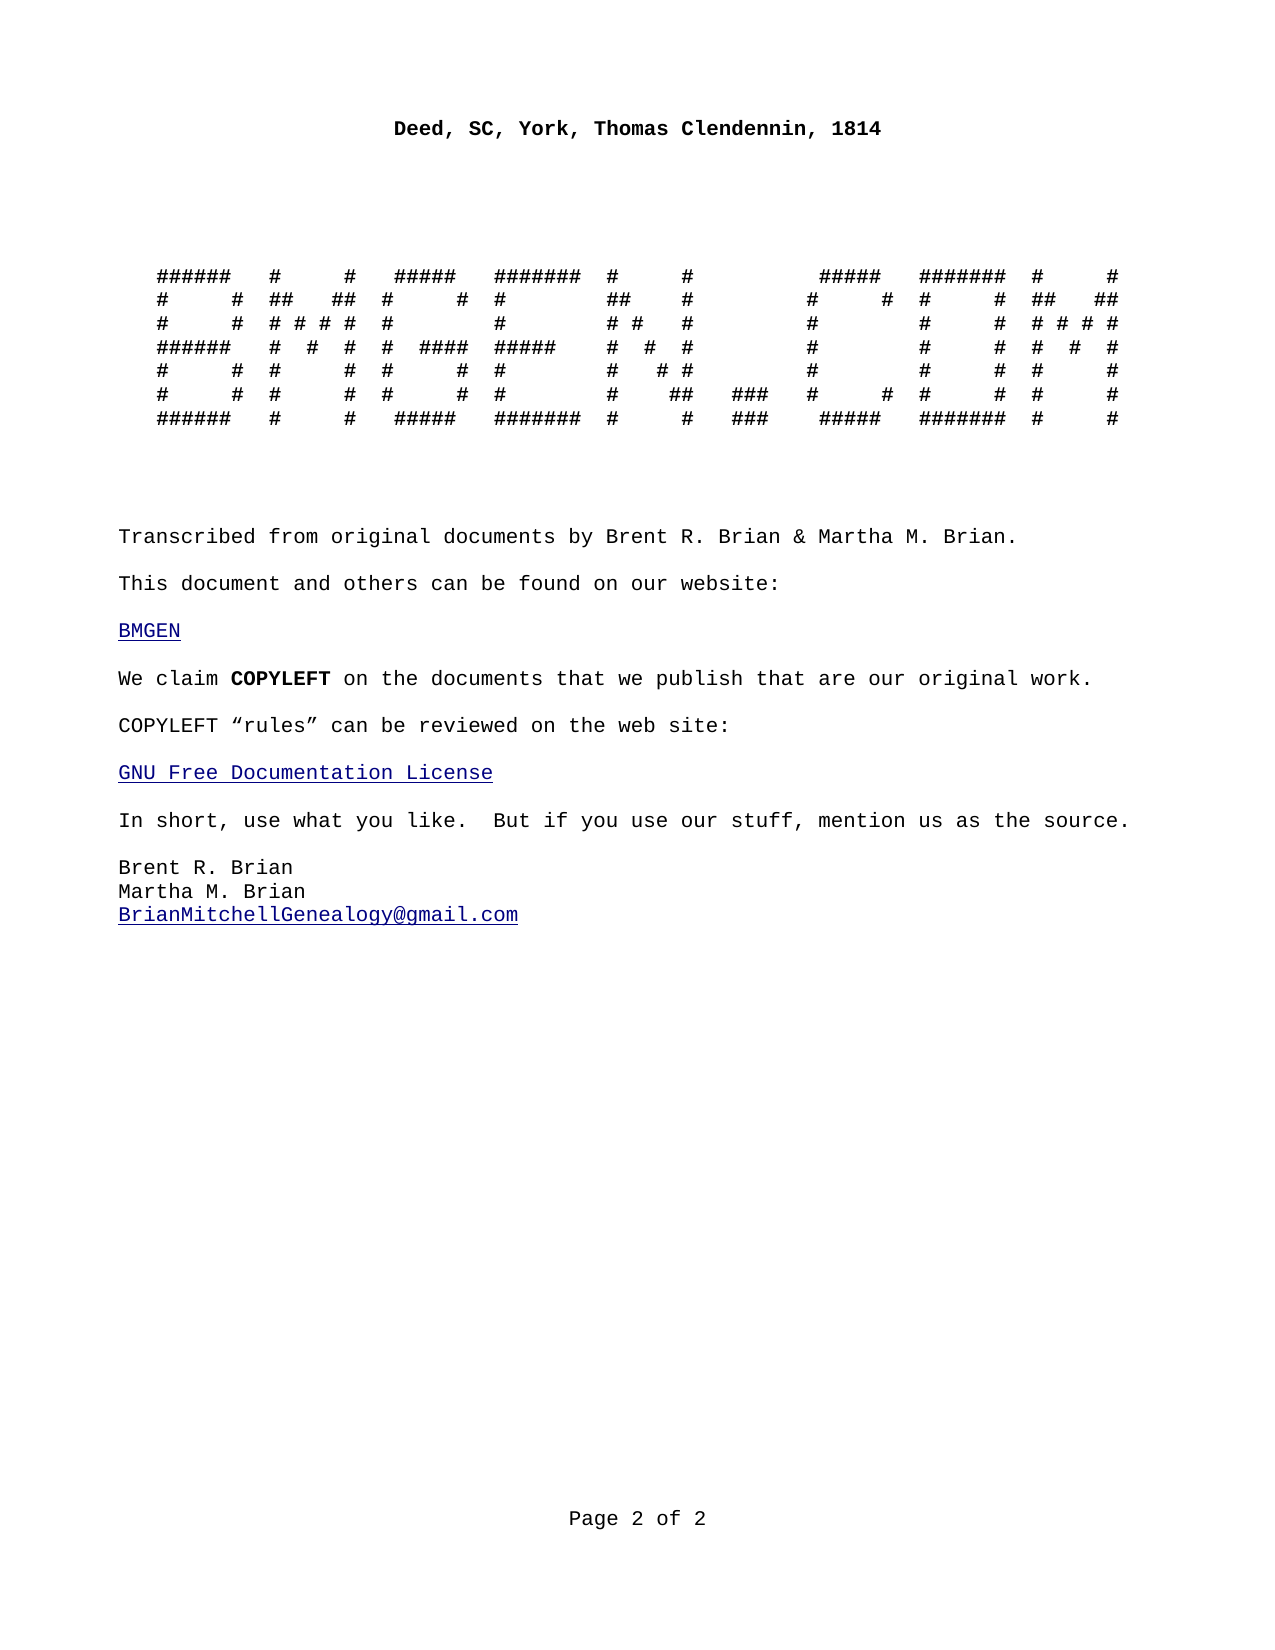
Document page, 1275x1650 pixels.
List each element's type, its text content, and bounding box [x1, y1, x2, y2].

text # # ## ## # # # ## # # # # # ## ## [118, 289, 1157, 313]
text In short, use what you like. But if you use our stuff, mention us as the source. [118, 810, 1157, 833]
text COPYLEFT “rules” can be reviewed on the web site: [118, 715, 1157, 739]
text This document and others can be found on our website: [118, 573, 1157, 597]
text # # # # # # # # ## ### # # # # # # [118, 384, 1157, 408]
text Brent R. Brian [118, 857, 1157, 881]
text ###### # # ##### ####### # # ##### ####### # # [118, 266, 1157, 289]
text ###### # # # # #### ##### # # # # # # # # # [118, 337, 1157, 360]
text BrianMitchellGenealogy@gmail.com [118, 904, 1157, 928]
text ###### # # ##### ####### # # ### ##### ####### # # [118, 408, 1157, 431]
text # # # # # # # # # # # # # # # # # # [118, 313, 1157, 337]
text Martha M. Brian [118, 881, 1157, 904]
text BMGEN [118, 621, 1157, 644]
text We claim COPYLEFT on the documents that we publish that are our original work. [118, 668, 1157, 691]
text Transcribed from original documents by Brent R. Brian & Martha M. Brian. [118, 526, 1157, 549]
text # # # # # # # # # # # # # # # [118, 360, 1157, 384]
text GNU Free Documentation License [118, 762, 1157, 786]
